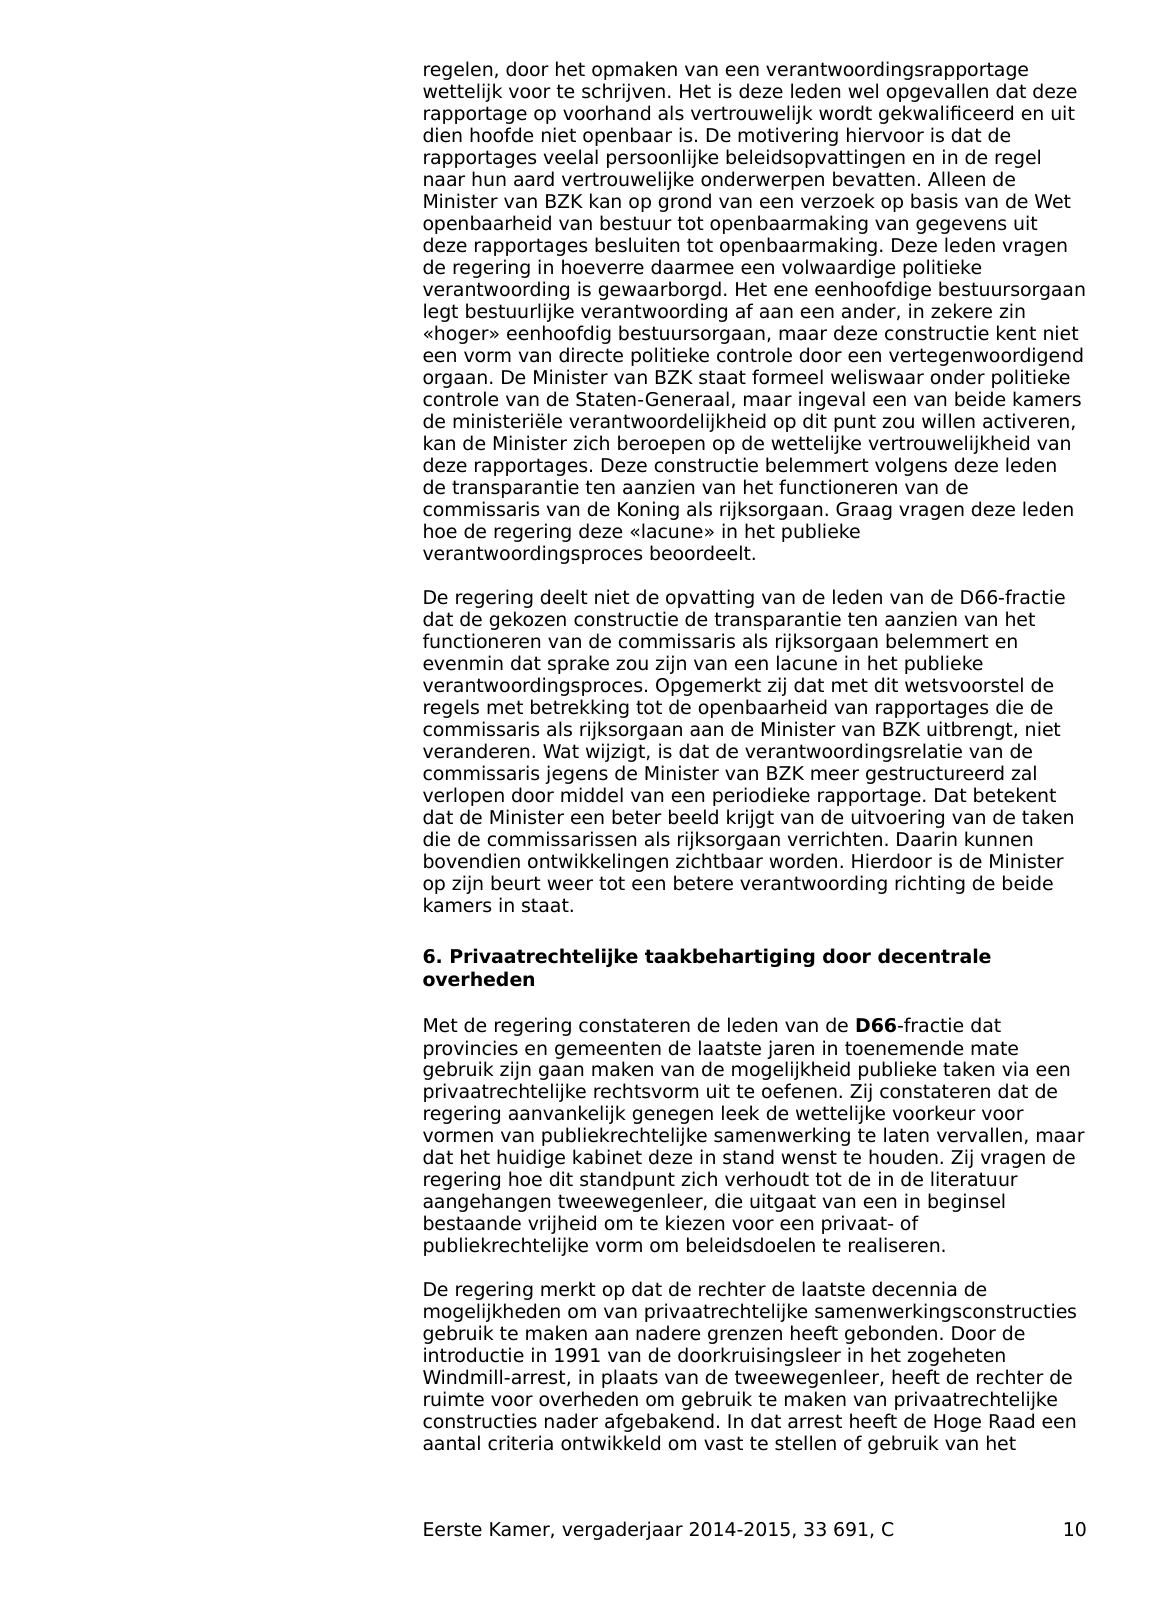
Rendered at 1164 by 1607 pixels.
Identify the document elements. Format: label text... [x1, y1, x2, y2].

subtitle 6. Privaatrechtelijke taakbehartiging door decentrale overheden [422, 946, 1087, 990]
text De regering merkt op dat de rechter de laatste decennia de mogelijkheden om van privaatrechtelijke samenwerkingsconstructies gebruik te maken aan nadere grenzen heeft gebonden. Door de introductie in 1991 van de doorkruisingsleer in het zogeheten Windmill-arrest, in plaats van de tweewegenleer, heeft de rechter de ruimte voor overheden om gebruik te maken van privaatrechtelijke constructies nader afgebakend. In dat arrest heeft de Hoge Raad een aantal criteria ontwikkeld om vast te stellen of gebruik van het [422, 1279, 1087, 1455]
text Met de regering constateren de leden van de D66-fractie dat provincies en gemeenten de laatste jaren in toenemende mate gebruik zijn gaan maken van de mogelijkheid publieke taken via een privaatrechtelijke rechtsvorm uit te oefenen. Zij constateren dat de regering aanvankelijk genegen leek de wettelijke voorkeur voor vormen van publiekrechtelijke samenwerking te laten vervallen, maar dat het huidige kabinet deze in stand wenst te houden. Zij vragen de regering hoe dit standpunt zich verhoudt tot de in de literatuur aangehangen tweewegenleer, die uitgaat van een in beginsel bestaande vrijheid om te kiezen voor een privaat- of publiekrechtelijke vorm om beleidsdoelen te realiseren. [422, 1015, 1087, 1257]
text De regering deelt niet de opvatting van de leden van de D66-fractie dat de gekozen constructie de transparantie ten aanzien van het functioneren van de commissaris als rijksorgaan belemmert en evenmin dat sprake zou zijn van een lacune in het publieke verantwoordingsproces. Opgemerkt zij dat met dit wetsvoorstel de regels met betrekking tot de openbaarheid van rapportages die de commissaris als rijksorgaan aan de Minister van BZK uitbrengt, niet veranderen. Wat wijzigt, is dat de verantwoordingsrelatie van de commissaris jegens de Minister van BZK meer gestructureerd zal verlopen door middel van een periodieke rapportage. Dat betekent dat de Minister een beter beeld krijgt van de uitvoering van de taken die de commissarissen als rijksorgaan verrichten. Daarin kunnen bovendien ontwikkelingen zichtbaar worden. Hierdoor is de Minister op zijn beurt weer tot een betere verantwoording richting de beide kamers in staat. [422, 587, 1087, 916]
text regelen, door het opmaken van een verantwoordingsrapportage wettelijk voor te schrijven. Het is deze leden wel opgevallen dat deze rapportage op voorhand als vertrouwelijk wordt gekwalificeerd en uit dien hoofde niet openbaar is. De motivering hiervoor is dat de rapportages veelal persoonlijke beleidsopvattingen en in de regel naar hun aard vertrouwelijke onderwerpen bevatten. Alleen de Minister van BZK kan op grond van een verzoek op basis van de Wet openbaarheid van bestuur tot openbaarmaking van gegevens uit deze rapportages besluiten tot openbaarmaking. Deze leden vragen de regering in hoeverre daarmee een volwaardige politieke verantwoording is gewaarborgd. Het ene eenhoofdige bestuursorgaan legt bestuurlijke verantwoording af aan een ander, in zekere zin «hoger» eenhoofdig bestuursorgaan, maar deze constructie kent niet een vorm van directe politieke controle door een vertegenwoordigend orgaan. De Minister van BZK staat formeel weliswaar onder politieke controle van de Staten-Generaal, maar ingeval een van beide kamers de ministeriële verantwoordelijkheid op dit punt zou willen activeren, kan de Minister zich beroepen op de wettelijke vertrouwelijkheid van deze rapportages. Deze constructie belemmert volgens deze leden de transparantie ten aanzien van het functioneren van de commissaris van de Koning als rijksorgaan. Graag vragen deze leden hoe de regering deze «lacune» in het publieke verantwoordingsproces beoordeelt. [422, 59, 1087, 564]
